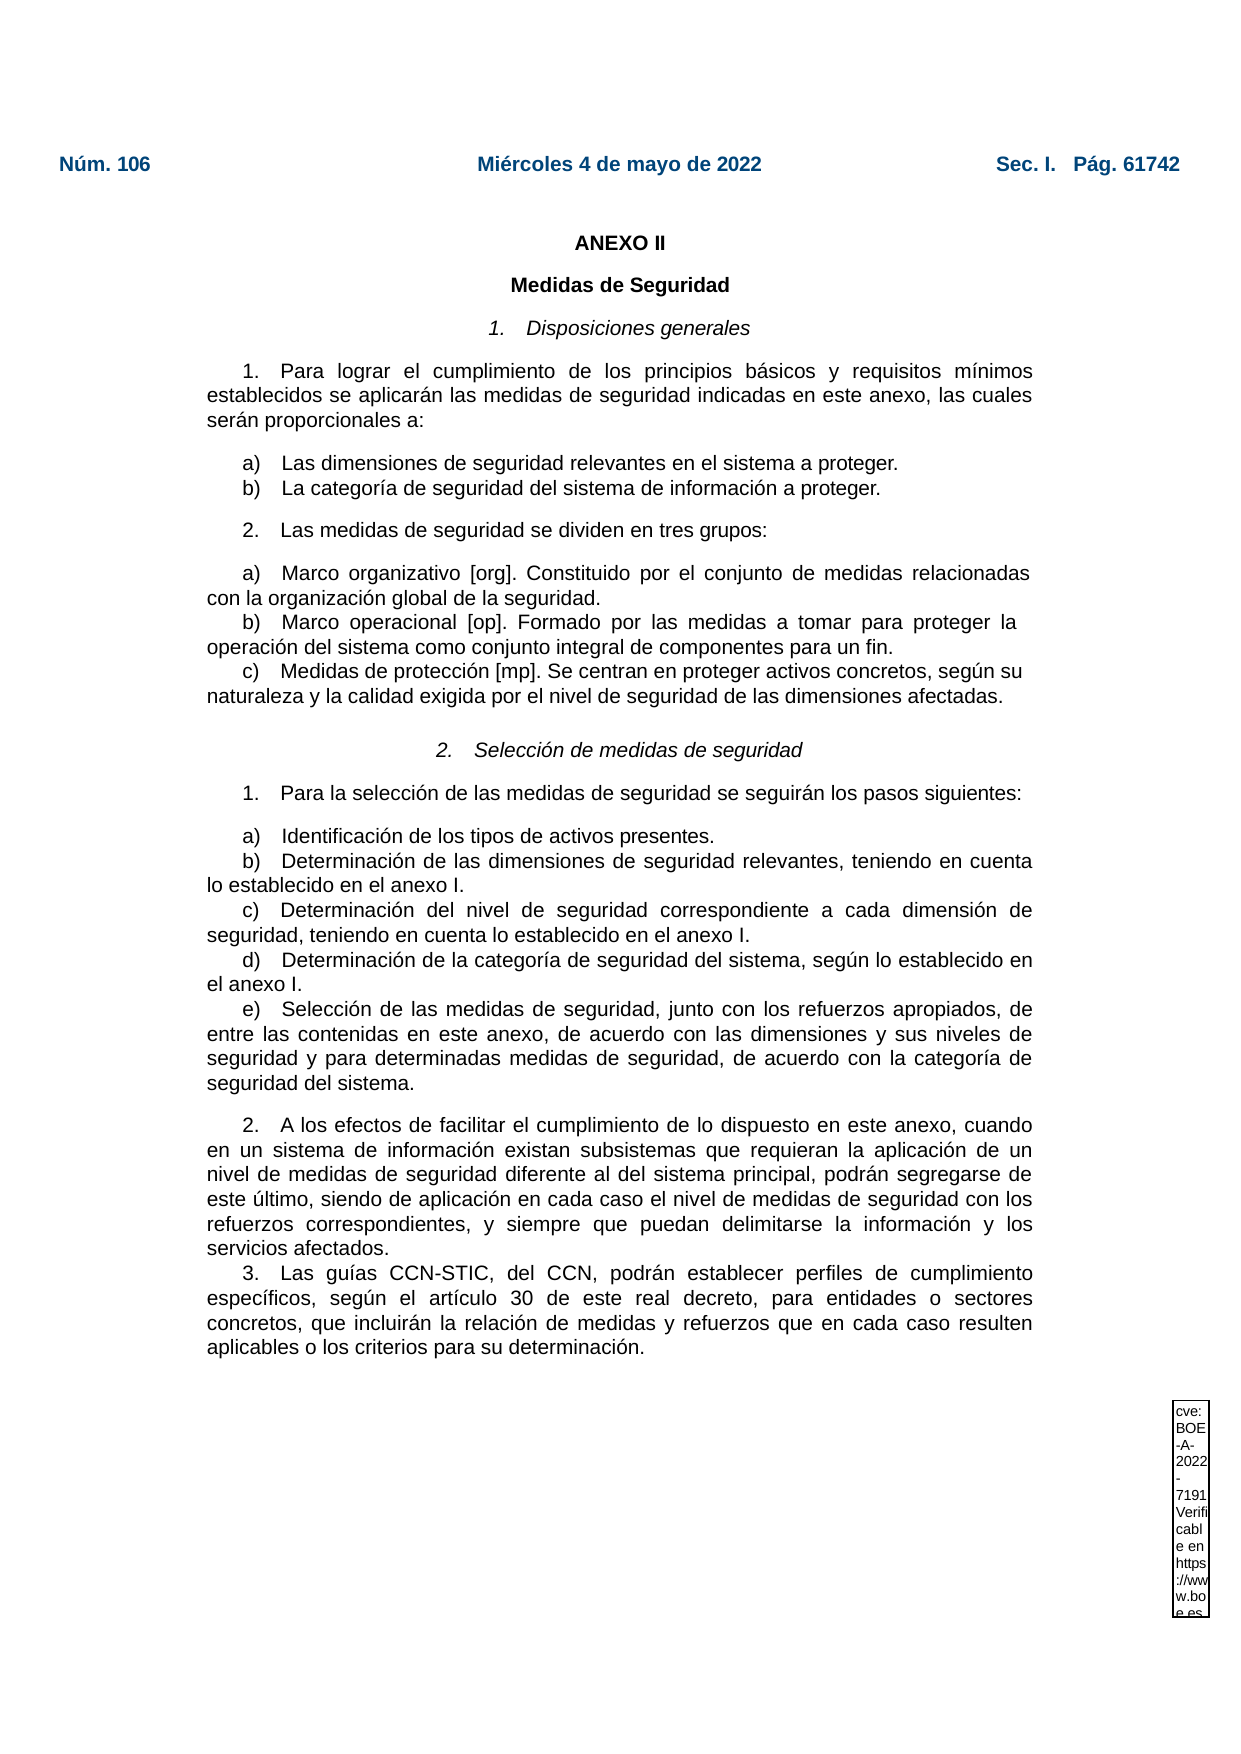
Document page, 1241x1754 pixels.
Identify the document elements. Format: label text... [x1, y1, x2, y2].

list Marco organizativo [org]. Constituido por el conjunto de medidas relacionadas con la organización global de la seguridad. [207, 561, 1034, 609]
list Selección de medidas de seguridad [436, 738, 1198, 762]
list Marco operacional [op]. Formado por las medidas a tomar para proteger la operación del sistema como conjunto integral de componentes para un fin. [207, 610, 1034, 659]
list La categoría de seguridad del sistema de información a proteger. [242, 475, 1198, 499]
list Medidas de protección [mp]. Se centran en proteger activos concretos, según su naturaleza y la calidad exigida por el nivel de seguridad de las dimensiones afectadas. [207, 659, 1034, 708]
text Medidas de Seguridad [369, 273, 871, 297]
list A los efectos de facilitar el cumplimiento de lo dispuesto en este anexo, cuando en un sistema de información existan subsistemas que requieran la aplicación de un nivel de medidas de seguridad diferente al del sistema principal, podrán segregarse de este último, siendo de aplicación en cada caso el nivel de medidas de seguridad con los refuerzos correspondientes, y siempre que puedan delimitarse la información y los servicios afectados. [207, 1113, 1034, 1260]
text ANEXO II [369, 230, 871, 254]
list Las medidas de seguridad se dividen en tres grupos: [242, 518, 1198, 542]
list cve: BOE-A-2022-7191 [1176, 1403, 1208, 1503]
list Determinación de la categoría de seguridad del sistema, según lo establecido en el anexo I. [207, 947, 1034, 996]
list Disposiciones generales [488, 316, 1198, 340]
text Núm. 106 Miércoles 4 de mayo de 2022 Sec. I. Pág. 61742 [59, 151, 1198, 175]
list Determinación del nivel de seguridad correspondiente a cada dimensión de seguridad, teniendo en cuenta lo establecido en el anexo I. [207, 898, 1034, 947]
list Identificación de los tipos de activos presentes. [242, 824, 1198, 848]
list Las guías CCN-STIC, del CCN, podrán establecer perfiles de cumplimiento específicos, según el artículo 30 de este real decreto, para entidades o sectores concretos, que incluirán la relación de medidas y refuerzos que en cada caso resulten aplicables o los criterios para su determinación. [207, 1261, 1034, 1359]
list Para la selección de las medidas de seguridad se seguirán los pasos siguientes: [242, 781, 1198, 805]
list Determinación de las dimensiones de seguridad relevantes, teniendo en cuenta lo establecido en el anexo I. [207, 849, 1034, 897]
list Para lograr el cumplimiento de los principios básicos y requisitos mínimos establecidos se aplicarán las medidas de seguridad indicadas en este anexo, las cuales serán proporcionales a: [207, 358, 1034, 432]
list Verificable en https://www.boe.es [1176, 1504, 1208, 1616]
list Las dimensiones de seguridad relevantes en el sistema a proteger. [242, 450, 1198, 474]
list Selección de las medidas de seguridad, junto con los refuerzos apropiados, de entre las contenidas en este anexo, de acuerdo con las dimensiones y sus niveles de seguridad y para determinadas medidas de seguridad, de acuerdo con la categoría de seguridad del sistema. [207, 997, 1034, 1094]
